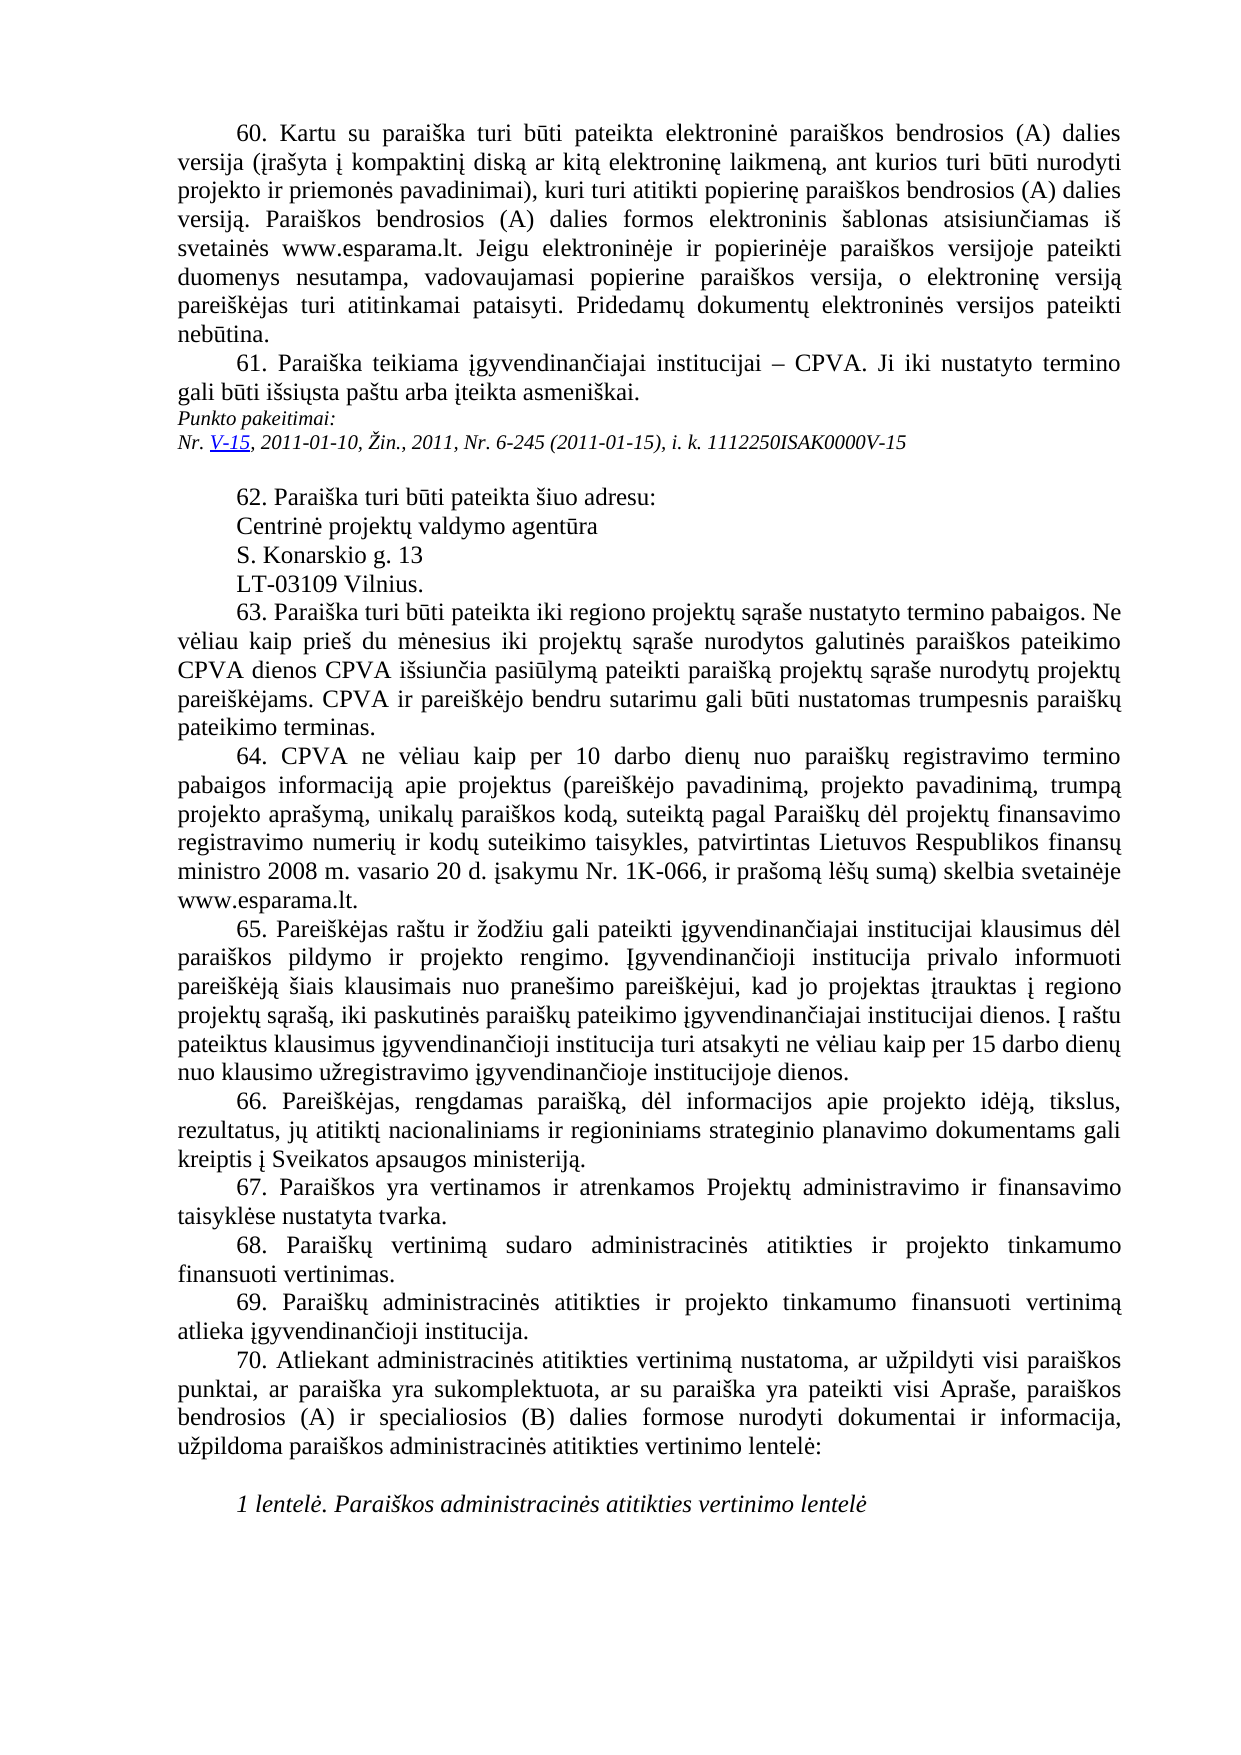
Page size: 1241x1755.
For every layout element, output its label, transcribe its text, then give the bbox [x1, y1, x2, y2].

text Centrinė projektų valdymo agentūra [177, 511, 1122, 540]
text 69. Paraiškų administracinės atitikties ir projekto tinkamumo finansuoti vertinimą atlieka įgyvendinančioji institucija. [177, 1287, 1122, 1345]
text LT-03109 Vilnius. [177, 569, 1122, 597]
text 70. Atliekant administracinės atitikties vertinimą nustatoma, ar užpildyti visi paraiškos punktai, ar paraiška yra sukomplektuota, ar su paraiška yra pateikti visi Apraše, paraiškos bendrosios (A) ir specialiosios (B) dalies formose nurodyti dokumentai ir informacija, užpildoma paraiškos administracinės atitikties vertinimo lentelė: [177, 1345, 1122, 1460]
text Nr. V-15, 2011-01-10, Žin., 2011, Nr. 6-245 (2011-01-15), i. k. 1112250ISAK0000V-15 [177, 430, 1122, 454]
text S. Konarskio g. 13 [177, 540, 1122, 569]
text 1 lentelė. Paraiškos administracinės atitikties vertinimo lentelė [177, 1489, 1122, 1517]
text 60. Kartu su paraiška turi būti pateikta elektroninė paraiškos bendrosios (A) dalies versija (įrašyta į kompaktinį diską ar kitą elektroninę laikmeną, ant kurios turi būti nurodyti projekto ir priemonės pavadinimai), kuri turi atitikti popierinę paraiškos bendrosios (A) dalies versiją. Paraiškos bendrosios (A) dalies formos elektroninis šablonas atsisiunčiamas iš svetainės www.esparama.lt. Jeigu elektroninėje ir popierinėje paraiškos versijoje pateikti duomenys nesutampa, vadovaujamasi popierine paraiškos versija, o elektroninę versiją pareiškėjas turi atitinkamai pataisyti. Pridedamų dokumentų elektroninės versijos pateikti nebūtina. [177, 118, 1122, 348]
text 68. Paraiškų vertinimą sudaro administracinės atitikties ir projekto tinkamumo finansuoti vertinimas. [177, 1230, 1122, 1287]
text Punkto pakeitimai: [177, 406, 1122, 430]
text 63. Paraiška turi būti pateikta iki regiono projektų sąraše nustatyto termino pabaigos. Ne vėliau kaip prieš du mėnesius iki projektų sąraše nurodytos galutinės paraiškos pateikimo CPVA dienos CPVA išsiunčia pasiūlymą pateikti paraišką projektų sąraše nurodytų projektų pareiškėjams. CPVA ir pareiškėjo bendru sutarimu gali būti nustatomas trumpesnis paraiškų pateikimo terminas. [177, 597, 1122, 741]
text 66. Pareiškėjas, rengdamas paraišką, dėl informacijos apie projekto idėją, tikslus, rezultatus, jų atitiktį nacionaliniams ir regioniniams strateginio planavimo dokumentams gali kreiptis į Sveikatos apsaugos ministeriją. [177, 1086, 1122, 1172]
text 64. CPVA ne vėliau kaip per 10 darbo dienų nuo paraiškų registravimo termino pabaigos informaciją apie projektus (pareiškėjo pavadinimą, projekto pavadinimą, trumpą projekto aprašymą, unikalų paraiškos kodą, suteiktą pagal Paraiškų dėl projektų finansavimo registravimo numerių ir kodų suteikimo taisykles, patvirtintas Lietuvos Respublikos finansų ministro 2008 m. vasario 20 d. įsakymu Nr. 1K-066, ir prašomą lėšų sumą) skelbia svetainėje www.esparama.lt. [177, 741, 1122, 914]
text 67. Paraiškos yra vertinamos ir atrenkamos Projektų administravimo ir finansavimo taisyklėse nustatyta tvarka. [177, 1172, 1122, 1230]
text 61. Paraiška teikiama įgyvendinančiajai institucijai – CPVA. Ji iki nustatyto termino gali būti išsiųsta paštu arba įteikta asmeniškai. [177, 348, 1122, 406]
text 65. Pareiškėjas raštu ir žodžiu gali pateikti įgyvendinančiajai institucijai klausimus dėl paraiškos pildymo ir projekto rengimo. Įgyvendinančioji institucija privalo informuoti pareiškėją šiais klausimais nuo pranešimo pareiškėjui, kad jo projektas įtrauktas į regiono projektų sąrašą, iki paskutinės paraiškų pateikimo įgyvendinančiajai institucijai dienos. Į raštu pateiktus klausimus įgyvendinančioji institucija turi atsakyti ne vėliau kaip per 15 darbo dienų nuo klausimo užregistravimo įgyvendinančioje institucijoje dienos. [177, 914, 1122, 1086]
text 62. Paraiška turi būti pateikta šiuo adresu: [177, 482, 1122, 511]
